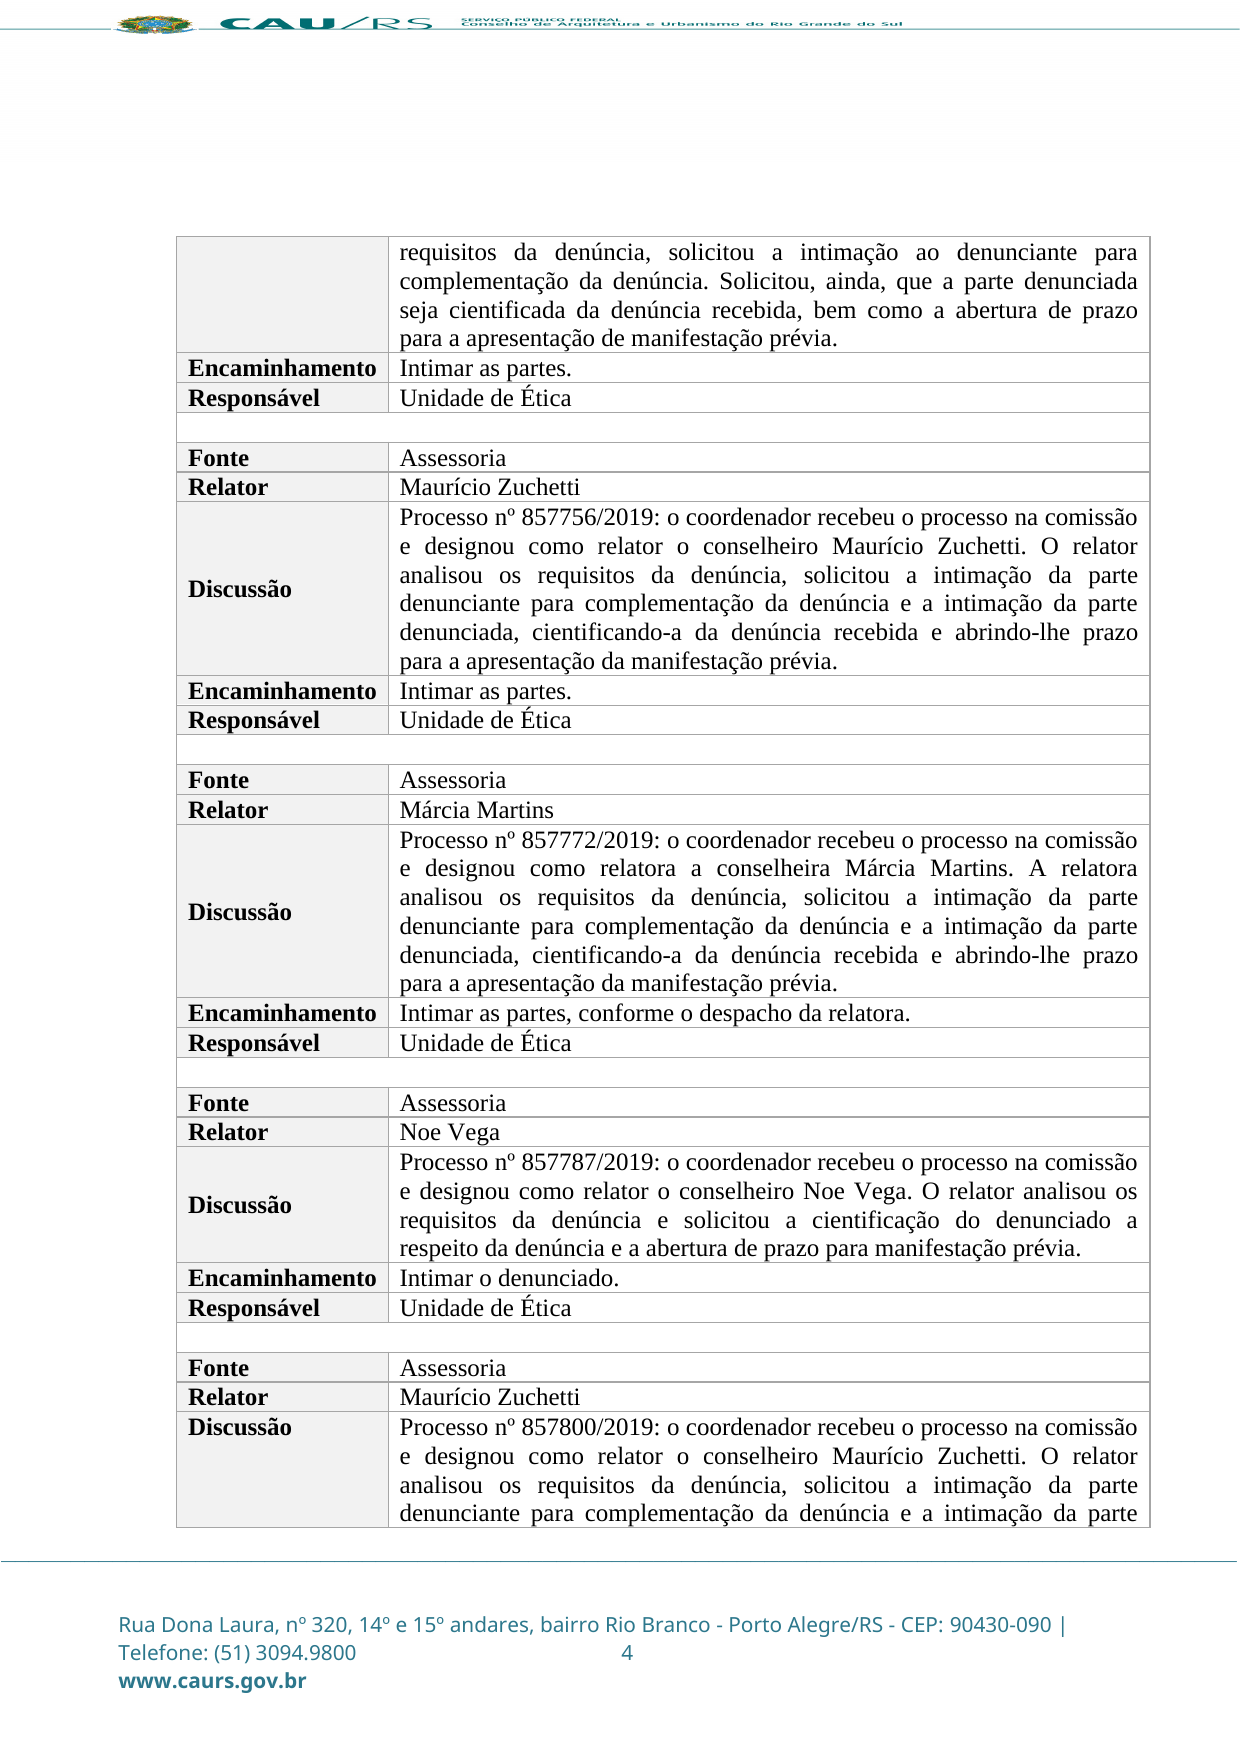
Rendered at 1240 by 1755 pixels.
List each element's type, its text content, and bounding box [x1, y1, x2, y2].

table_cell Unidade de Ética [389, 383, 1149, 412]
table_cell Processo nº 857800/2019: o coordenador recebeu o processo na comissão e designou como relator o conselheiro Maurício Zuchetti. O relator analisou os requisitos da denúncia, solicitou a intimação da parte denunciante para complementação da denúncia e a intimação da parte [389, 1412, 1149, 1527]
table_cell Responsável [177, 383, 388, 412]
table_cell Assessoria [389, 443, 1149, 471]
table_cell Processo nº 857772/2019: o coordenador recebeu o processo na comissão e designou como relatora a conselheira Márcia Martins. A relatora analisou os requisitos da denúncia, solicitou a intimação da parte denunciante para complementação da denúncia e a intimação da parte denunciada, cientificando-a da denúncia recebida e abrindo-lhe prazo para a apresentação da manifestação prévia. [389, 825, 1149, 997]
table_cell Fonte [177, 1353, 388, 1381]
table_cell Unidade de Ética [389, 706, 1149, 734]
table_cell Fonte [177, 443, 388, 471]
table_cell Responsável [177, 1293, 388, 1322]
table_cell [388, 735, 1149, 764]
table_cell Relator [177, 1383, 388, 1411]
table_cell Unidade de Ética [389, 1028, 1149, 1057]
table_cell Encaminhamento [177, 998, 388, 1027]
table_cell [177, 735, 388, 764]
table_cell Intimar o denunciado. [389, 1263, 1149, 1292]
table_cell Maurício Zuchetti [389, 1383, 1149, 1411]
table_cell Intimar as partes. [389, 353, 1149, 382]
table_cell [388, 413, 1149, 442]
table_cell Processo nº 857787/2019: o coordenador recebeu o processo na comissão e designou como relator o conselheiro Noe Vega. O relator analisou os requisitos da denúncia e solicitou a cientificação do denunciado a respeito da denúncia e a abertura de prazo para manifestação prévia. [389, 1147, 1149, 1262]
table_cell Relator [177, 473, 388, 501]
table_cell [177, 1058, 388, 1087]
table_cell Discussão [177, 1147, 388, 1262]
table_cell [388, 1058, 1149, 1087]
table_cell Encaminhamento [177, 1263, 388, 1292]
table_cell Intimar as partes. [389, 676, 1149, 704]
table_cell [177, 1323, 388, 1352]
table_cell Assessoria [389, 765, 1149, 794]
table_cell Fonte [177, 765, 388, 794]
table_cell Intimar as partes, conforme o despacho da relatora. [389, 998, 1149, 1027]
table_cell Relator [177, 795, 388, 824]
table_cell requisitos da denúncia, solicitou a intimação ao denunciante para complementação da denúncia. Solicitou, ainda, que a parte denunciada seja cientificada da denúncia recebida, bem como a abertura de prazo para a apresentação de manifestação prévia. [389, 237, 1149, 352]
table_cell Encaminhamento [177, 353, 388, 382]
table_cell Responsável [177, 706, 388, 734]
table_cell Responsável [177, 1028, 388, 1057]
table_cell Unidade de Ética [389, 1293, 1149, 1322]
table_cell Discussão [177, 1412, 388, 1527]
table_cell Assessoria [389, 1088, 1149, 1116]
table_cell Discussão [177, 825, 388, 997]
table_cell [177, 237, 388, 352]
table_cell Processo nº 857756/2019: o coordenador recebeu o processo na comissão e designou como relator o conselheiro Maurício Zuchetti. O relator analisou os requisitos da denúncia, solicitou a intimação da parte denunciante para complementação da denúncia e a intimação da parte denunciada, cientificando-a da denúncia recebida e abrindo-lhe prazo para a apresentação da manifestação prévia. [389, 502, 1149, 675]
table_cell [177, 413, 388, 442]
table_cell Encaminhamento [177, 676, 388, 704]
table_cell Relator [177, 1118, 388, 1146]
table_cell Discussão [177, 502, 388, 675]
table_cell Maurício Zuchetti [389, 473, 1149, 501]
table_cell Noe Vega [389, 1118, 1149, 1146]
table_cell Fonte [177, 1088, 388, 1116]
table_cell [388, 1323, 1149, 1352]
table_cell Márcia Martins [389, 795, 1149, 824]
table_cell Assessoria [389, 1353, 1149, 1381]
